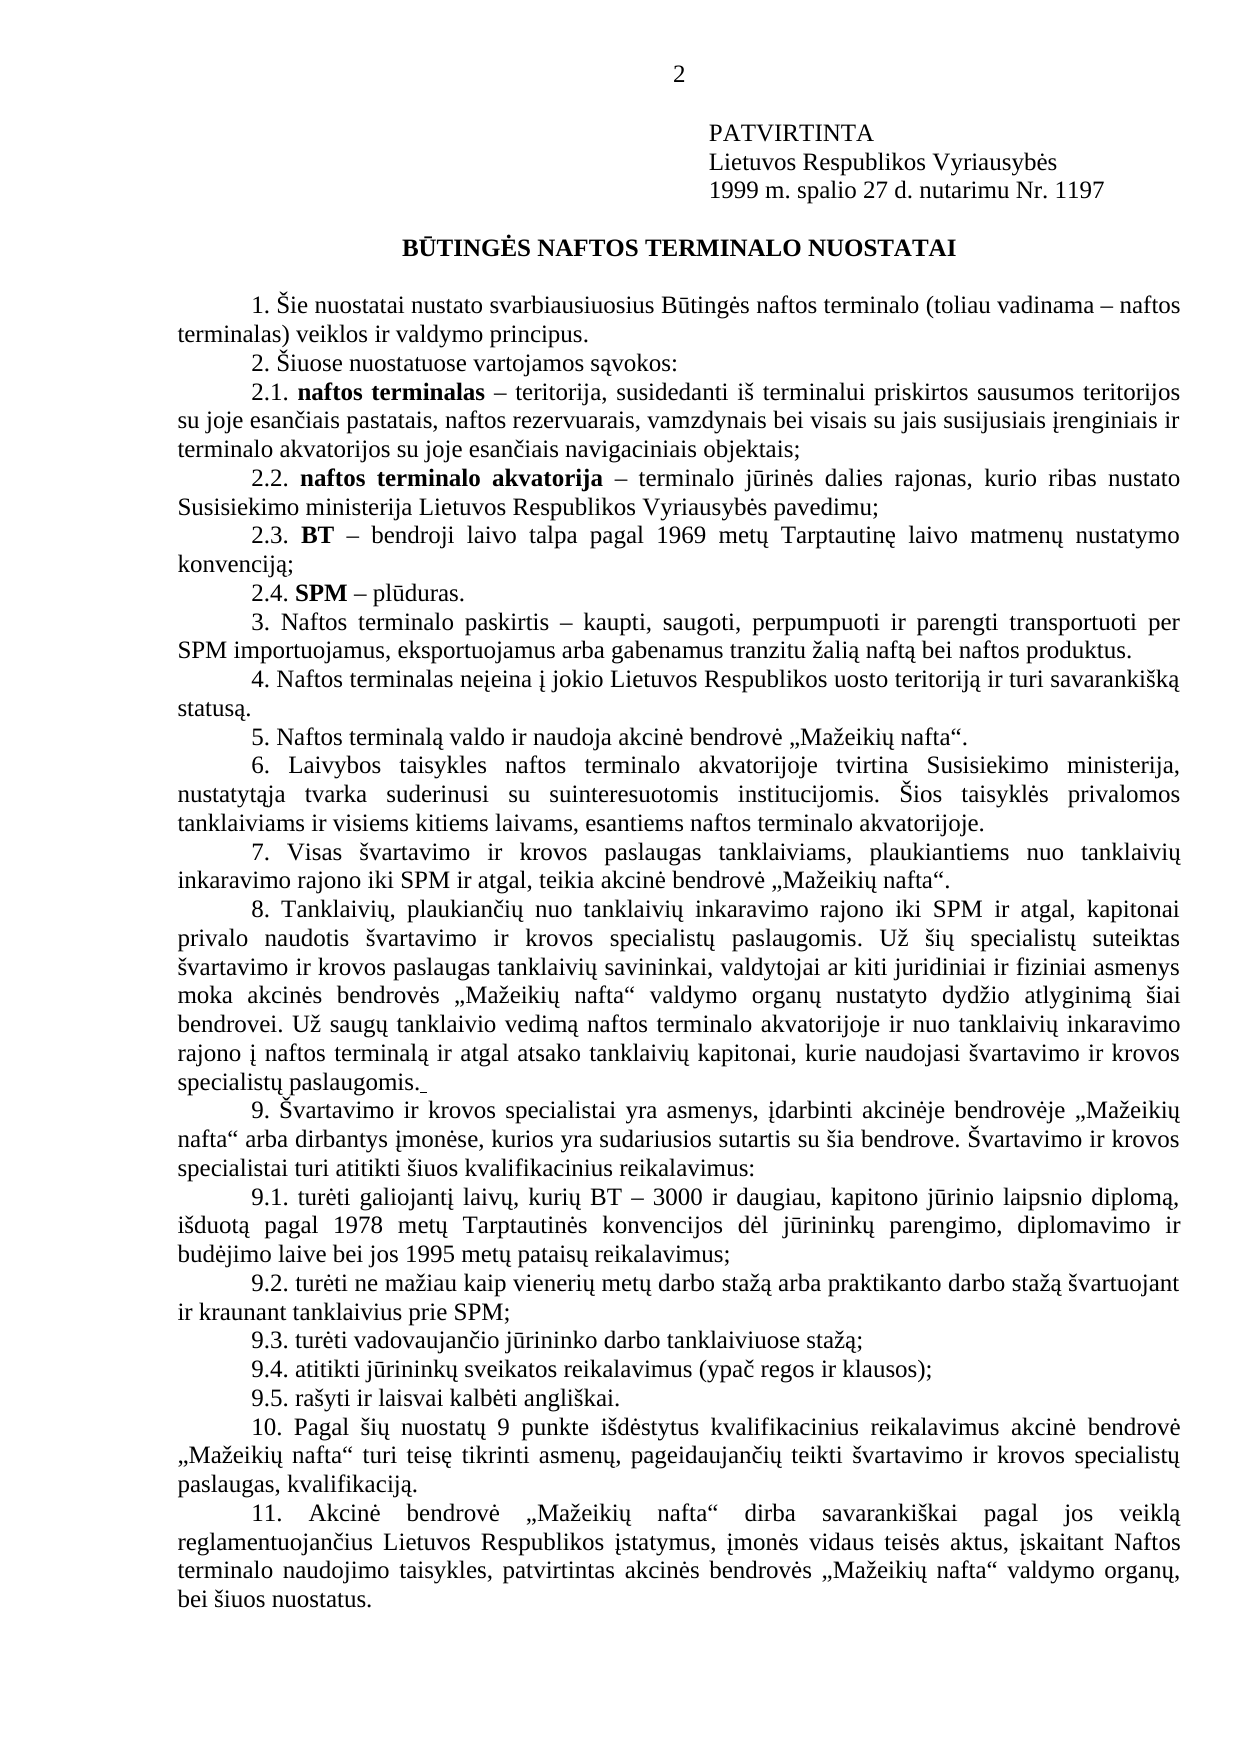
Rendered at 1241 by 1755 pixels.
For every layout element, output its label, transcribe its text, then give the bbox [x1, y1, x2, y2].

text BŪTINGĖS NAFTOS TERMINALO NUOSTATAI [177, 233, 1181, 262]
text 9.2. turėti ne mažiau kaip vienerių metų darbo stažą arba praktikanto darbo stažą švartuojant ir kraunant tanklaivius prie SPM; [177, 1268, 1181, 1326]
text 2.3. BT – bendroji laivo talpa pagal 1969 metų Tarptautinę laivo matmenų nustatymo konvenciją; [177, 521, 1181, 578]
text 9.4. atitikti jūrininkų sveikatos reikalavimus (ypač regos ir klausos); [177, 1354, 1181, 1383]
text 9.5. rašyti ir laisvai kalbėti angliškai. [177, 1383, 1181, 1412]
text 6. Laivybos taisykles naftos terminalo akvatorijoje tvirtina Susisiekimo ministerija, nustatytąja tvarka suderinusi su suinteresuotomis institucijomis. Šios taisyklės privalomos tanklaiviams ir visiems kitiems laivams, esantiems naftos terminalo akvatorijoje. [177, 751, 1181, 837]
text 7. Visas švartavimo ir krovos paslaugas tanklaiviams, plaukiantiems nuo tanklaivių inkaravimo rajono iki SPM ir atgal, teikia akcinė bendrovė „Mažeikių nafta“. [177, 837, 1181, 894]
text 2.4. SPM – plūduras. [177, 578, 1181, 607]
text Patvirtinta [177, 118, 1181, 147]
text 5. Naftos terminalą valdo ir naudoja akcinė bendrovė „Mažeikių nafta“. [177, 722, 1181, 751]
text 3. Naftos terminalo paskirtis – kaupti, saugoti, perpumpuoti ir parengti transportuoti per SPM importuojamus, eksportuojamus arba gabenamus tranzitu žalią naftą bei naftos produktus. [177, 607, 1181, 664]
text 10. Pagal šių nuostatų 9 punkte išdėstytus kvalifikacinius reikalavimus akcinė bendrovė „Mažeikių nafta“ turi teisę tikrinti asmenų, pageidaujančių teikti švartavimo ir krovos specialistų paslaugas, kvalifikaciją. [177, 1412, 1181, 1498]
text 8. Tanklaivių, plaukiančių nuo tanklaivių inkaravimo rajono iki SPM ir atgal, kapitonai privalo naudotis švartavimo ir krovos specialistų paslaugomis. Už šių specialistų suteiktas švartavimo ir krovos paslaugas tanklaivių savininkai, valdytojai ar kiti juridiniai ir fiziniai asmenys moka akcinės bendrovės „Mažeikių nafta“ valdymo organų nustatyto dydžio atlyginimą šiai bendrovei. Už saugų tanklaivio vedimą naftos terminalo akvatorijoje ir nuo tanklaivių inkaravimo rajono į naftos terminalą ir atgal atsako tanklaivių kapitonai, kurie naudojasi švartavimo ir krovos specialistų paslaugomis. [177, 894, 1181, 1096]
text 11. Akcinė bendrovė „Mažeikių nafta“ dirba savarankiškai pagal jos veiklą reglamentuojančius Lietuvos Respublikos įstatymus, įmonės vidaus teisės aktus, įskaitant Naftos terminalo naudojimo taisykles, patvirtintas akcinės bendrovės „Mažeikių nafta“ valdymo organų, bei šiuos nuostatus. [177, 1498, 1181, 1613]
text 9.3. turėti vadovaujančio jūrininko darbo tanklaiviuose stažą; [177, 1326, 1181, 1354]
text 2. Šiuose nuostatuose vartojamos sąvokos: [177, 348, 1181, 377]
text 2.2. naftos terminalo akvatorija – terminalo jūrinės dalies rajonas, kurio ribas nustato Susisiekimo ministerija Lietuvos Respublikos Vyriausybės pavedimu; [177, 463, 1181, 521]
text 9.1. turėti galiojantį laivų, kurių BT – 3000 ir daugiau, kapitono jūrinio laipsnio diplomą, išduotą pagal 1978 metų Tarptautinės konvencijos dėl jūrininkų parengimo, diplomavimo ir budėjimo laive bei jos 1995 metų pataisų reikalavimus; [177, 1182, 1181, 1268]
text 1. Šie nuostatai nustato svarbiausiuosius Būtingės naftos terminalo (toliau vadinama – naftos terminalas) veiklos ir valdymo principus. [177, 291, 1181, 348]
text 1999 m. spalio 27 d. nutarimu Nr. 1197 [177, 176, 1181, 204]
text 9. Švartavimo ir krovos specialistai yra asmenys, įdarbinti akcinėje bendrovėje „Mažeikių nafta“ arba dirbantys įmonėse, kurios yra sudariusios sutartis su šia bendrove. Švartavimo ir krovos specialistai turi atitikti šiuos kvalifikacinius reikalavimus: [177, 1096, 1181, 1182]
text 4. Naftos terminalas neįeina į jokio Lietuvos Respublikos uosto teritoriją ir turi savarankišką statusą. [177, 664, 1181, 722]
text Lietuvos Respublikos Vyriausybės [177, 147, 1181, 176]
text 2.1. naftos terminalas – teritorija, susidedanti iš terminalui priskirtos sausumos teritorijos su joje esančiais pastatais, naftos rezervuarais, vamzdynais bei visais su jais susijusiais įrenginiais ir terminalo akvatorijos su joje esančiais navigaciniais objektais; [177, 377, 1181, 463]
